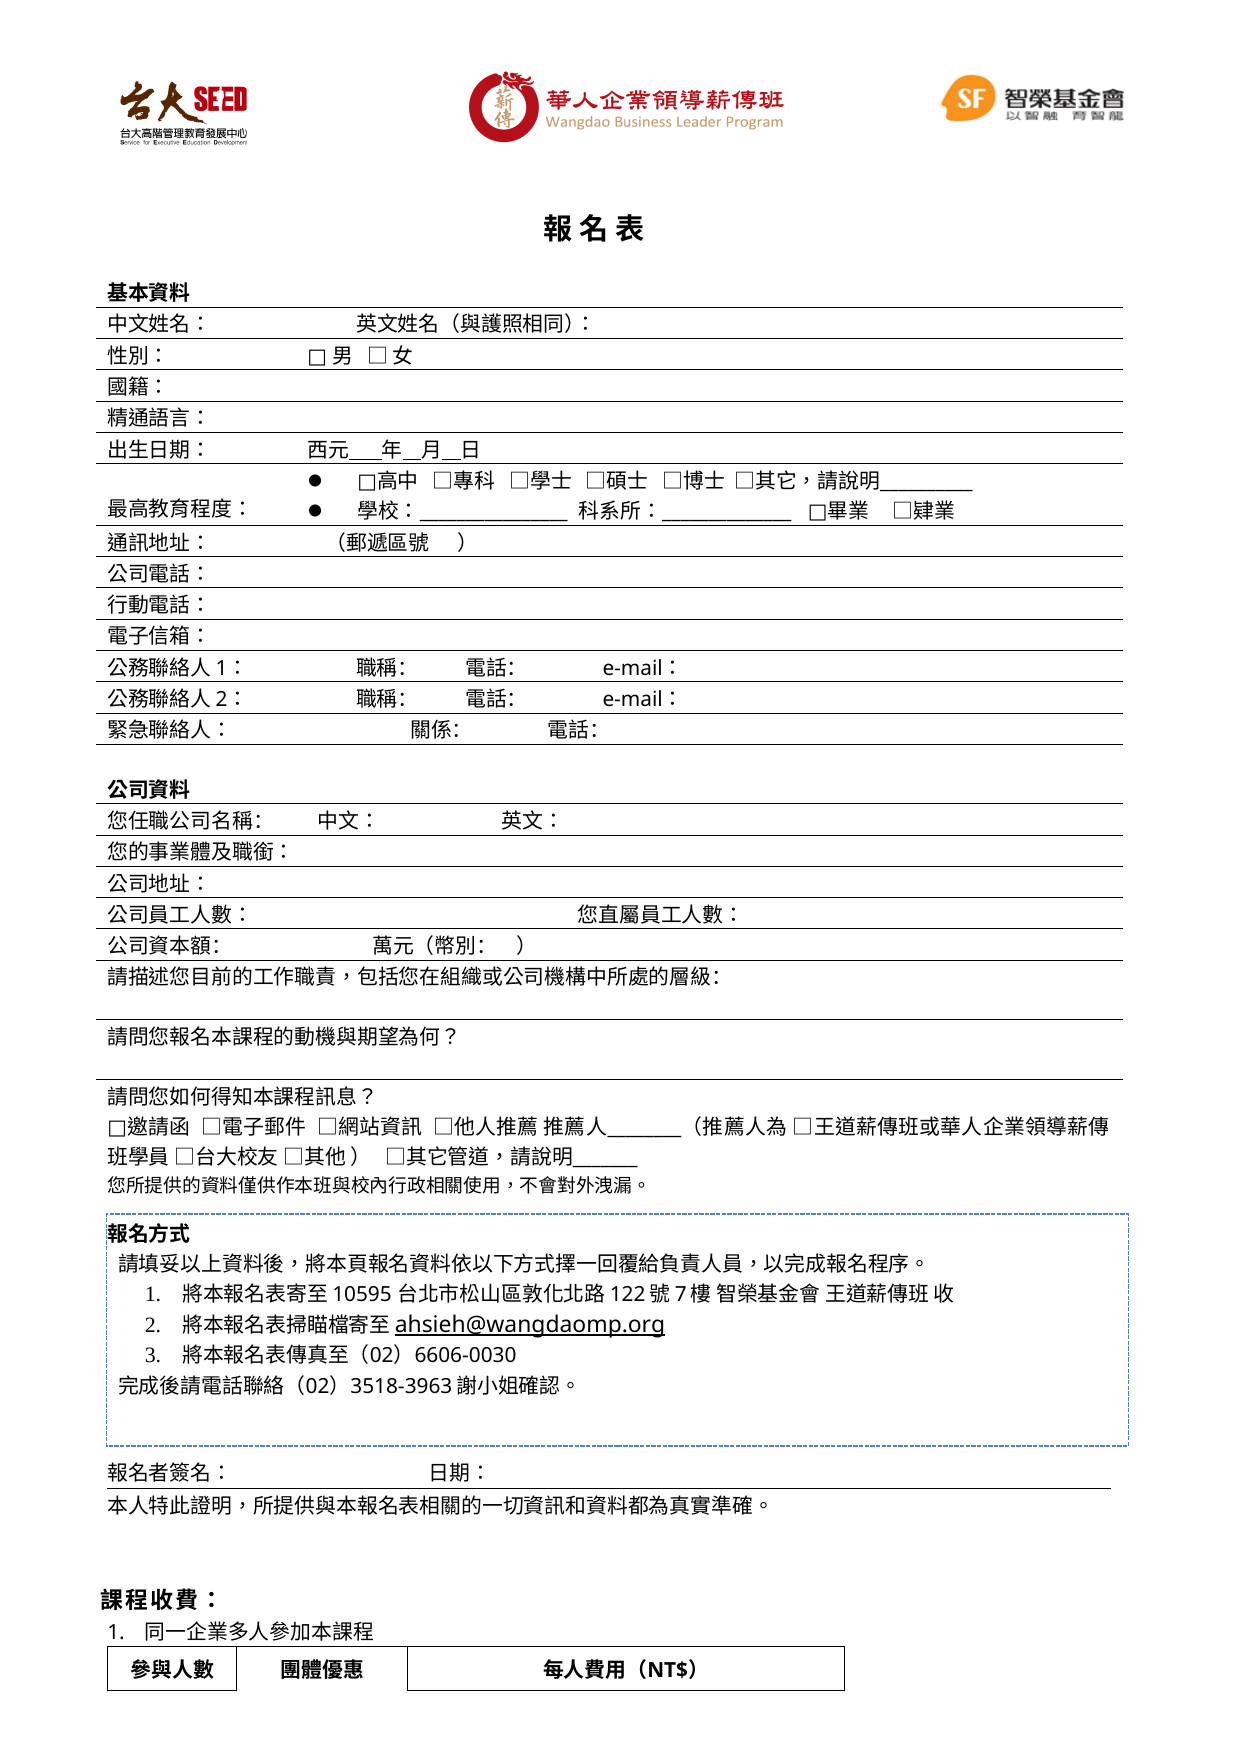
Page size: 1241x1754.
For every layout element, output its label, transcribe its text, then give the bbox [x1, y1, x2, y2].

picture [918, 43, 1152, 153]
text 報 名 表 [118, 206, 1069, 248]
table_cell [296, 370, 1123, 401]
table_cell 緊急聯絡人： [96, 714, 296, 744]
table_cell [296, 745, 1123, 773]
table_cell 公司員工人數： [96, 898, 296, 928]
table_cell 公司資料 [96, 773, 296, 803]
table_cell 關係： 電話： [296, 714, 1123, 744]
table_cell 請描述您目前的工作職責，包括您在組織或公司機構中所處的層級： [96, 961, 1123, 1019]
table_cell [296, 620, 1123, 650]
table_cell 請問您報名本課程的動機與期望為何？ [96, 1020, 1123, 1079]
table_cell （郵遞區號 ） [296, 526, 1123, 556]
table_cell [296, 402, 1123, 432]
table_cell 公務聯絡人2： [96, 682, 296, 712]
table_cell 萬元（幣別： ） [296, 929, 1123, 959]
table_cell [296, 773, 1123, 803]
table_cell 國籍： [96, 370, 296, 401]
table_cell 行動電話： [96, 588, 296, 618]
table_header 每人費用（NT$） [408, 1647, 844, 1690]
table_cell 通訊地址： [96, 526, 296, 556]
table_cell 中文姓名： 英文姓名（與護照相同）： [96, 308, 1123, 338]
table_cell 公務聯絡人1： [96, 651, 296, 681]
table_cell [96, 745, 296, 773]
table_cell 公司電話： [96, 557, 296, 587]
table_cell 性別： [96, 339, 296, 369]
table_cell 最高教育程度： [96, 464, 296, 525]
table_cell 出生日期： [96, 433, 296, 463]
table_cell 您直屬員工人數： [296, 898, 1123, 928]
table_cell 西元 年 月 日 [296, 433, 1123, 463]
picture [118, 79, 250, 146]
table_cell 職稱： 電話： e-mail： [296, 651, 1123, 681]
table_cell 您任職公司名稱： [96, 804, 296, 834]
table_cell □高中 □專科 □學士 □碩士 □博士 □其它，請說明__________ 學校：________________ 科系所：______________ □畢業 □肄業 [296, 464, 1123, 525]
table_cell 您所提供的資料僅供作本班與校內行政相關使用，不會對外洩漏。 報名方式 請填妥以上資料後，將本頁報名資料依以下方式擇一回覆給負責人員，以完成報名程序。 將本報名表寄至10595 台北市松山區敦化北路122號7樓 智榮基金會 王道薪傳班 收 將本報名表掃瞄檔寄至ahsieh@wangdaomp.org 將本報名表傳真至（02）6606-0030 完成後請電話聯絡（02）3518-3963謝小姐確認。 報名者簽名： 日期： 本人特此證明，所提供與本報名表相關的一切資訊和資料都為真實準確。 課程收費： 同一企業多人參加本課程 「王道薪傳班」或「華人企業領導薪傳班」學員之企業，跨期累積學員數達3人以上者，該企業得享有本課程最高價惠10%折扣。 臺灣大學校友本人或推薦者、「王道薪傳班」或「華人企業領導薪傳班」學員推薦者，享有 5%優惠折扣。 為鼓勵良好傳承，凡企業領導人攜同二代接班領導人一同參加, 可享本課程最高價惠10%折扣。 費用包括學費、講義費、食宿費、場地費、課程活動費用；但不含個人交通費及保險費。 報名注意事項： 報名表各欄位資料請詳實填寫，報名後經查驗如有虛偽不實者，將取銷資格。 本班為非學位非學分班，不授予學分、學位證書及不發成績單。 為確保授課品質與效果，並避免學員間利益衝突，主辦單位保有參與者報名許可決定權。 主辦單位有權保留課程及師資變動與時間調整之權利，課程若有變更將會提前告知學員。 本報名申請表若有未盡事宜，主辦單位保留解釋及修改之權利。 參與者接獲報名許可通知再行付款，完成付款後始得成為本班正式學員。 退費與學員更換： 全額退費：課程開始30天前以書面方式告知 課程開始15天前以書面方式告知，則90%的費用可以遞延為未來課程之用。 課程開始前不足15天以書面方式告知，則75%的費用可以遞延為未來課程之用。 課程開始後即不予退費。 學員更換：課程開始15天前以書面方式告知即可；若課程開始前不足15天以書面告知，須支付額外 NT$6,000 或 RMB1,300附加費。 上述的遞延課程費用必須於該課程執行結束後的一年內使用。 退費方式： 申請退費必須附上「營業人銷貨退回進貨退出貨折讓證明單」正本；海外則需附上Invoice正本。 退費係退回至原繳款人。 [96, 1171, 1123, 1691]
table_cell 請問您如何得知本課程訊息？ □邀請函 □電子郵件 □網站資訊 □他人推薦 推薦人________（推薦人為 □王道薪傳班或華人企業領導薪傳班學員 □台大校友 □其他 ） □其它管道，請說明_______ [96, 1080, 1123, 1171]
table_header 參與人數 [108, 1647, 236, 1690]
table_header 基本資料 [96, 276, 1123, 307]
table_cell □ 男 □ 女 [296, 339, 1123, 369]
table_cell 中文： 英文： [296, 804, 1123, 834]
table_cell 公司資本額： [96, 929, 296, 959]
table_cell [296, 867, 1123, 897]
table_cell [308, 836, 1123, 866]
picture [474, 62, 793, 147]
table_cell 電子信箱： [96, 620, 296, 650]
table_cell 職稱： 電話： e-mail： [296, 682, 1123, 712]
table_cell 您的事業體及職銜： [96, 836, 308, 866]
table_header 團體優惠 [237, 1647, 407, 1690]
table_cell 精通語言： [96, 402, 296, 432]
table_cell [296, 588, 1123, 618]
table_cell [296, 557, 1123, 587]
table_cell 公司地址： [96, 867, 296, 897]
